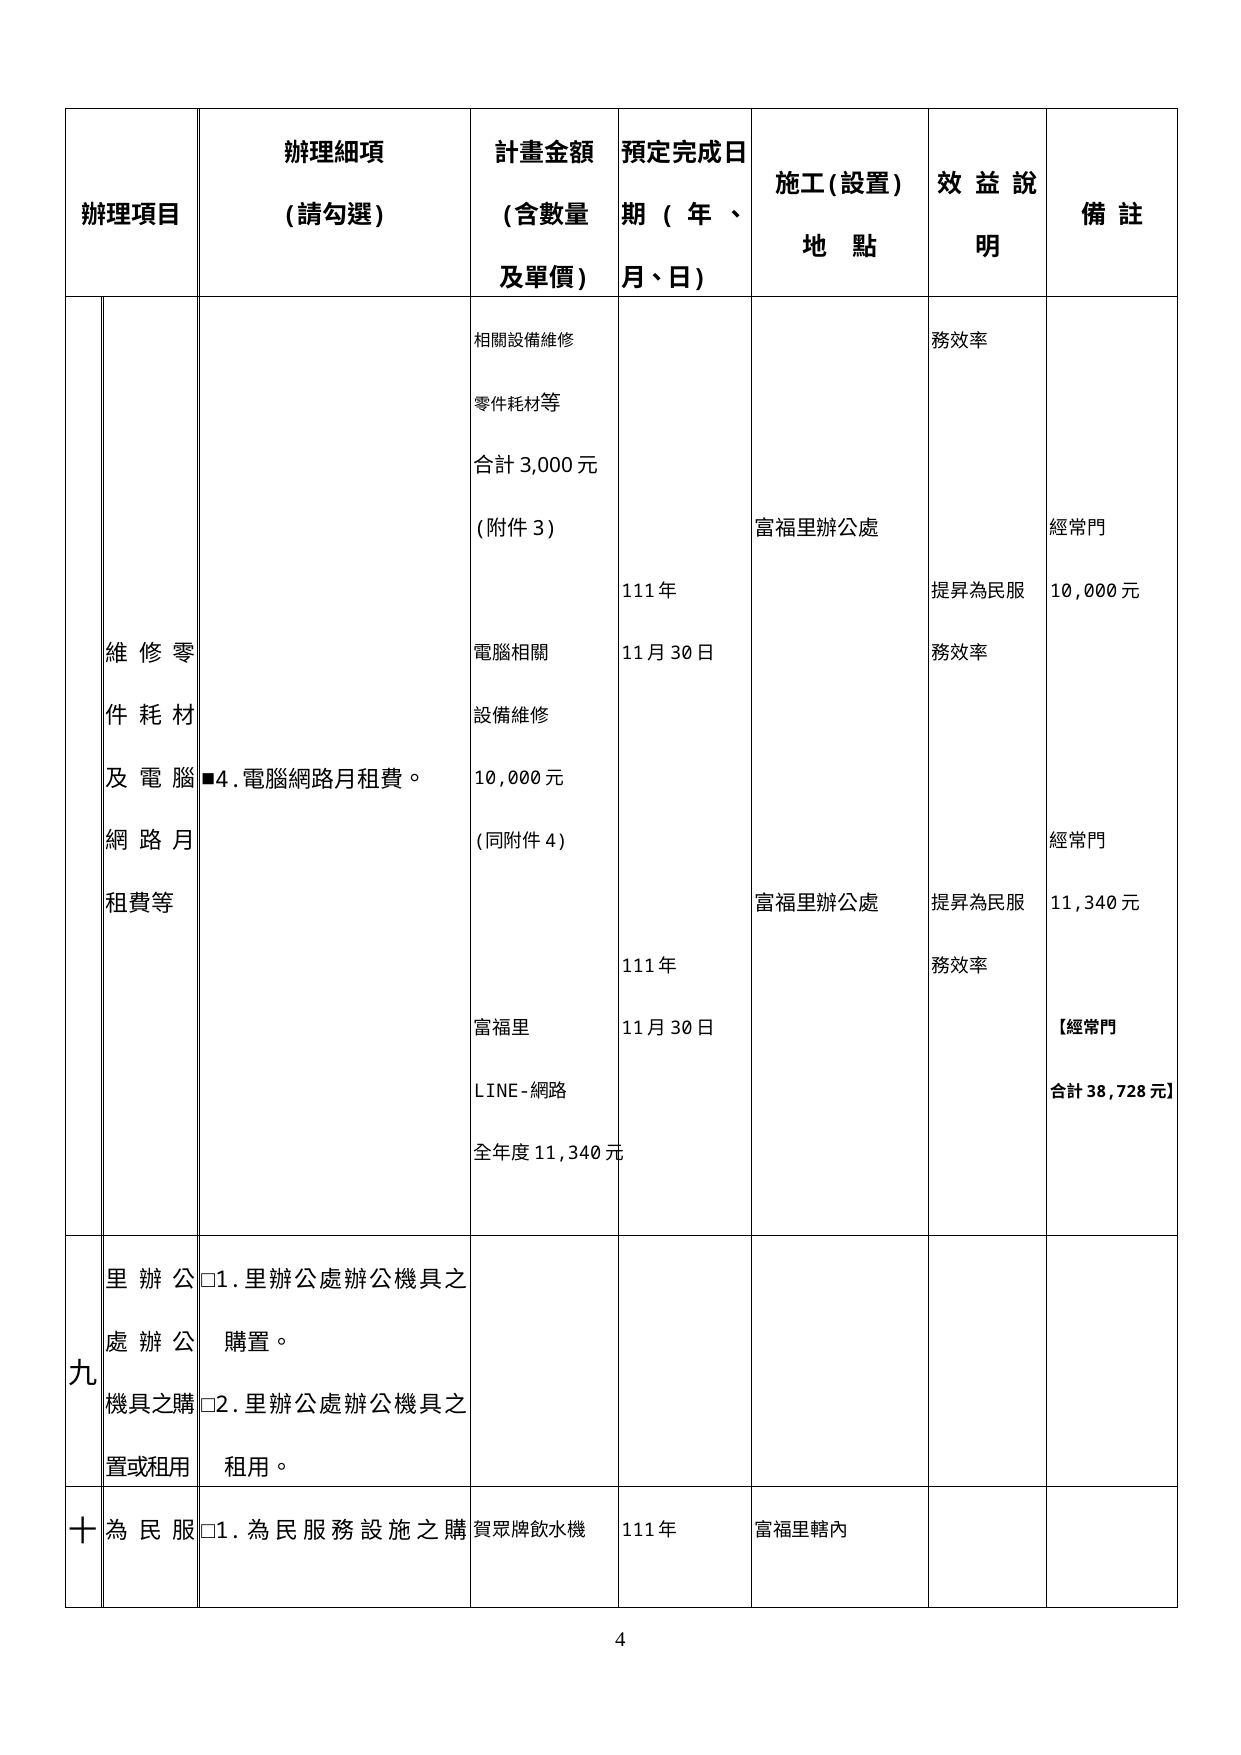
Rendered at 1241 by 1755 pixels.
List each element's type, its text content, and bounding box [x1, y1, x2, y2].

table_cell 富福里轄內 [752, 1487, 928, 1607]
table_cell [66, 297, 101, 1235]
table_cell 經常門 14,388元 經常門 3,000元 經常門 10,000元 經常門 11,340元 【經常門 合計38,728元】 】 [1047, 297, 1177, 1235]
table_cell □1.為民服務設施之購 [200, 1487, 470, 1607]
table_cell □1.里辦公處辦公機具之購置。 □2.里辦公處辦公機具之租用。 [200, 1236, 470, 1486]
table_cell [929, 1487, 1046, 1607]
table_header 計畫金額 (含數量 及單價) [471, 109, 618, 296]
table_cell 為民服 [104, 1487, 197, 1607]
table_cell 維修零件耗材及電腦網路月租費等 [104, 297, 197, 1235]
table_cell 富福里辦公處 富福里辦公處 [752, 297, 928, 1235]
table_header 效 益 說 明 [929, 109, 1046, 296]
table_cell [752, 1236, 928, 1486]
table_cell 111年 [619, 1487, 751, 1607]
table_cell 經常門 3,000元 【經常門 合計3,000元】 [1047, 1487, 1177, 1607]
table_cell 111年 11月30日 111年 11月30日 111年 11月30日 111年 11月30日 [619, 297, 751, 1235]
table_cell [619, 1236, 751, 1486]
table_header 辦理項目 [66, 109, 197, 296]
table_cell [929, 1236, 1046, 1486]
table_cell ■4.電腦網路月租費。 [200, 297, 470, 1235]
table_cell 十 [66, 1487, 101, 1607]
table_cell 務效率 提昇為民服 務效率 提昇為民服 務效率 [929, 297, 1046, 1235]
table_cell 賀眾牌飲水機 [471, 1487, 618, 1607]
table_cell 里辦公處辦公機具之購置或租用 [104, 1236, 197, 1486]
table_cell 九 [66, 1236, 101, 1486]
table_header 預定完成日期(年、月、日) [619, 109, 751, 296]
table_cell 中華電信/光纖網路 14,388元 全年度(1-12月) 里鄰資訊電腦化 相關設備維修 零件耗材等 合計3,000元 (附件3) 電腦相關 設備維修 10,000元 (同附件4) 富福里 LINE-網路 全年度11,340元 [471, 297, 618, 1235]
table_header 施工(設置) 地 點 [752, 109, 928, 296]
table_header 辦理細項 (請勾選) [200, 109, 470, 296]
table_cell [1047, 1236, 1177, 1486]
table_header 備 註 [1047, 109, 1177, 296]
table_cell [471, 1236, 618, 1486]
